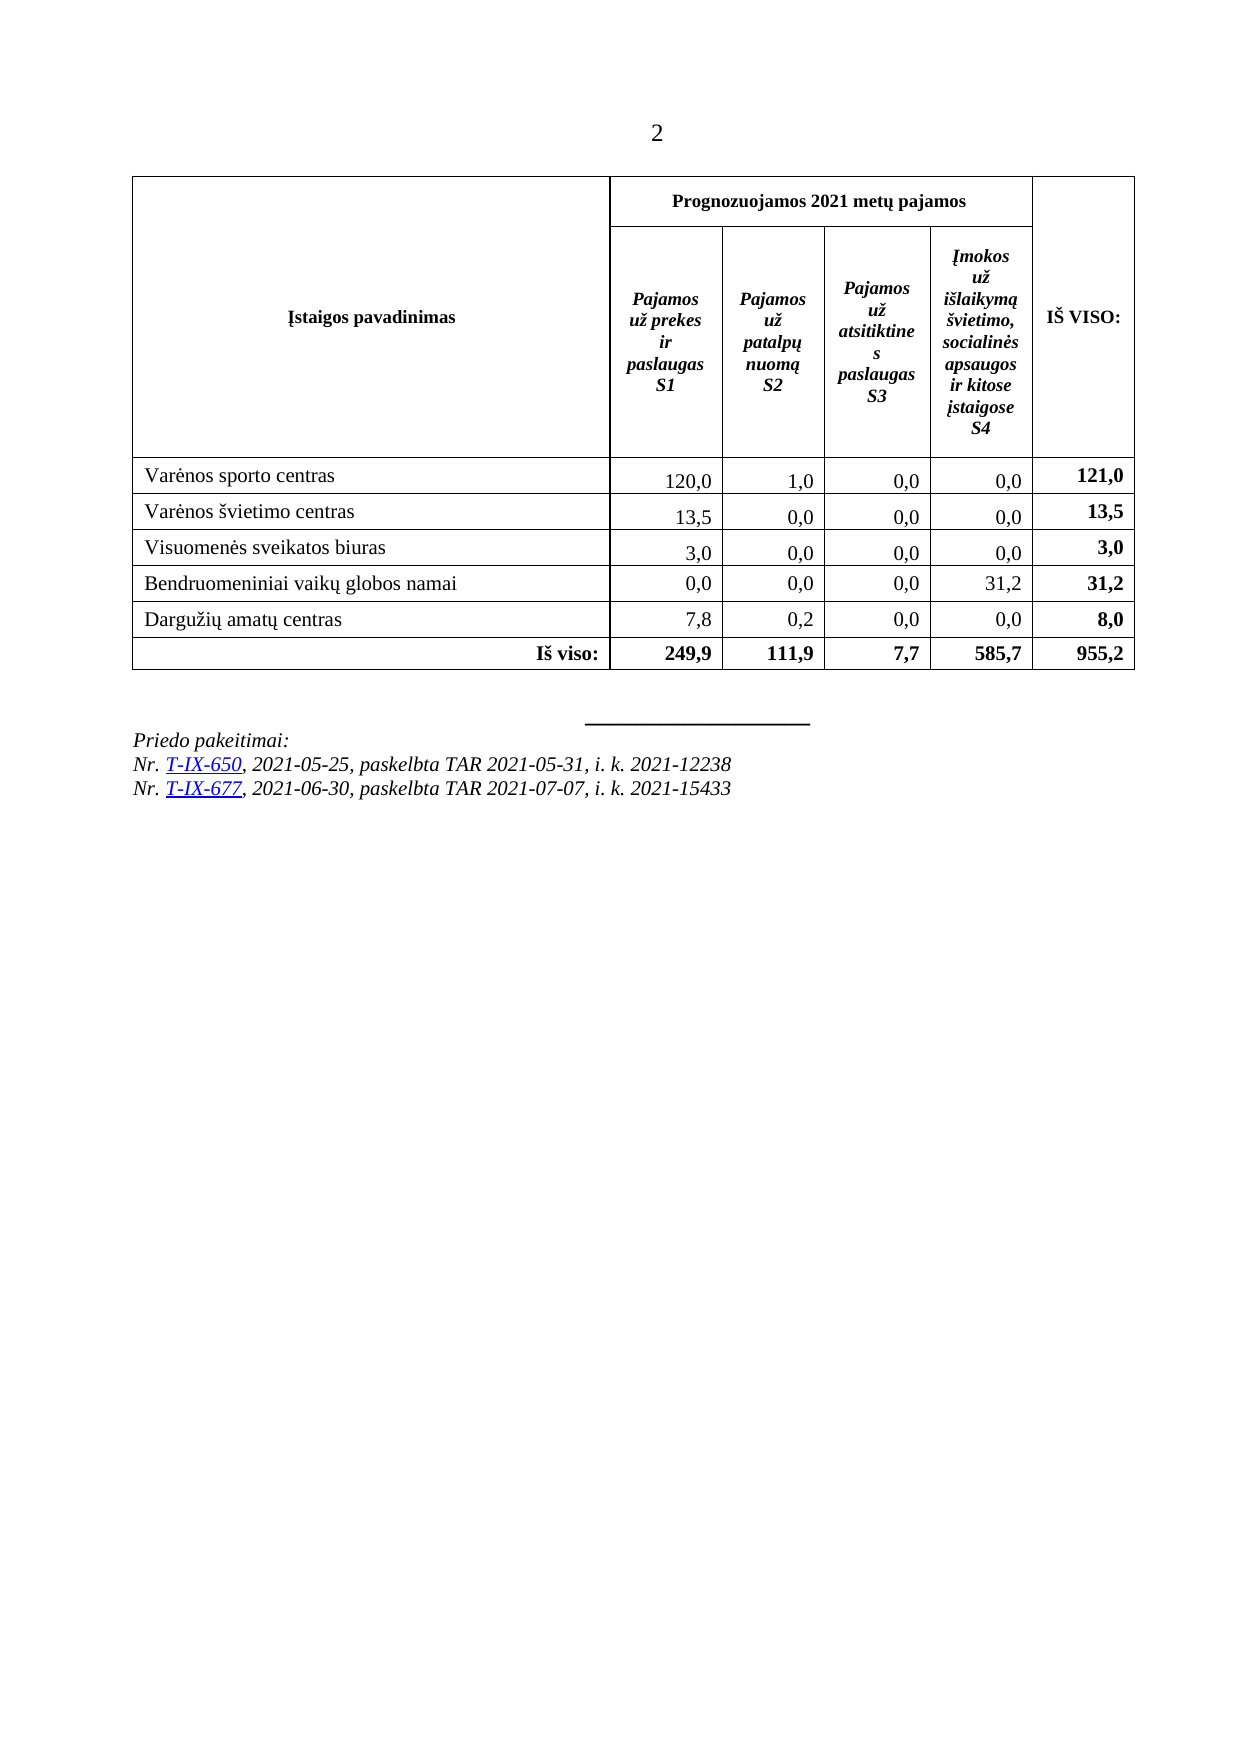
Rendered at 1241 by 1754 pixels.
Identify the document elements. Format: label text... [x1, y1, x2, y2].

table_cell 0,0 [931, 458, 1032, 493]
text Priedo pakeitimai: [133, 728, 1181, 752]
table_cell Varėnos sporto centras [133, 458, 609, 493]
table_cell Pajamos už patalpų nuomą S2 [723, 227, 824, 457]
table_cell 7,7 [825, 638, 930, 669]
table_cell 13,5 [1033, 494, 1134, 529]
table_cell 0,0 [825, 458, 930, 493]
table_cell Dargužių amatų centras [133, 602, 609, 637]
table_cell 111,9 [723, 638, 824, 669]
table_cell 1,0 [723, 458, 824, 493]
table_cell Pajamos už prekes ir paslaugas S1 [611, 227, 722, 457]
table_cell 0,0 [723, 494, 824, 529]
table_cell 7,8 [611, 602, 722, 637]
table_header Prognozuojamos 2021 metų pajamos [611, 177, 1032, 226]
table_cell 0,2 [723, 602, 824, 637]
table_cell Varėnos švietimo centras [133, 494, 609, 529]
table_header Įstaigos pavadinimas [133, 177, 609, 457]
table_cell 31,2 [1033, 566, 1134, 601]
table_cell 0,0 [931, 494, 1032, 529]
table_cell 0,0 [723, 530, 824, 565]
table_cell 0,0 [611, 566, 722, 601]
text Nr. T-IX-650, 2021-05-25, paskelbta TAR 2021-05-31, i. k. 2021-12238 [133, 752, 1181, 776]
table_cell Bendruomeniniai vaikų globos namai [133, 566, 609, 601]
table_cell 31,2 [931, 566, 1032, 601]
table_cell 3,0 [611, 530, 722, 565]
table_cell Įmokos už išlaikymą švietimo, socialinės apsaugos ir kitose įstaigose S4 [931, 227, 1032, 457]
table_cell 3,0 [1033, 530, 1134, 565]
table_cell 120,0 [611, 458, 722, 493]
table_cell 955,2 [1033, 638, 1134, 669]
table_cell 0,0 [723, 566, 824, 601]
table_cell 0,0 [931, 530, 1032, 565]
table_header IŠ VISO: [1033, 177, 1134, 457]
table_cell 0,0 [931, 602, 1032, 637]
table_cell 0,0 [825, 494, 930, 529]
table_cell 249,9 [611, 638, 722, 669]
table_cell Iš viso: [133, 638, 609, 669]
text __________________ [133, 699, 1181, 728]
table_cell 121,0 [1033, 458, 1134, 493]
table_cell 13,5 [611, 494, 722, 529]
table_cell 585,7 [931, 638, 1032, 669]
table_cell Visuomenės sveikatos biuras [133, 530, 609, 565]
table_cell 0,0 [825, 602, 930, 637]
text Nr. T-IX-677, 2021-06-30, paskelbta TAR 2021-07-07, i. k. 2021-15433 [133, 776, 1181, 800]
table_cell 0,0 [825, 566, 930, 601]
table_cell 8,0 [1033, 602, 1134, 637]
table_cell Pajamos už atsitiktines paslaugas S3 [825, 227, 930, 457]
table_cell 0,0 [825, 530, 930, 565]
